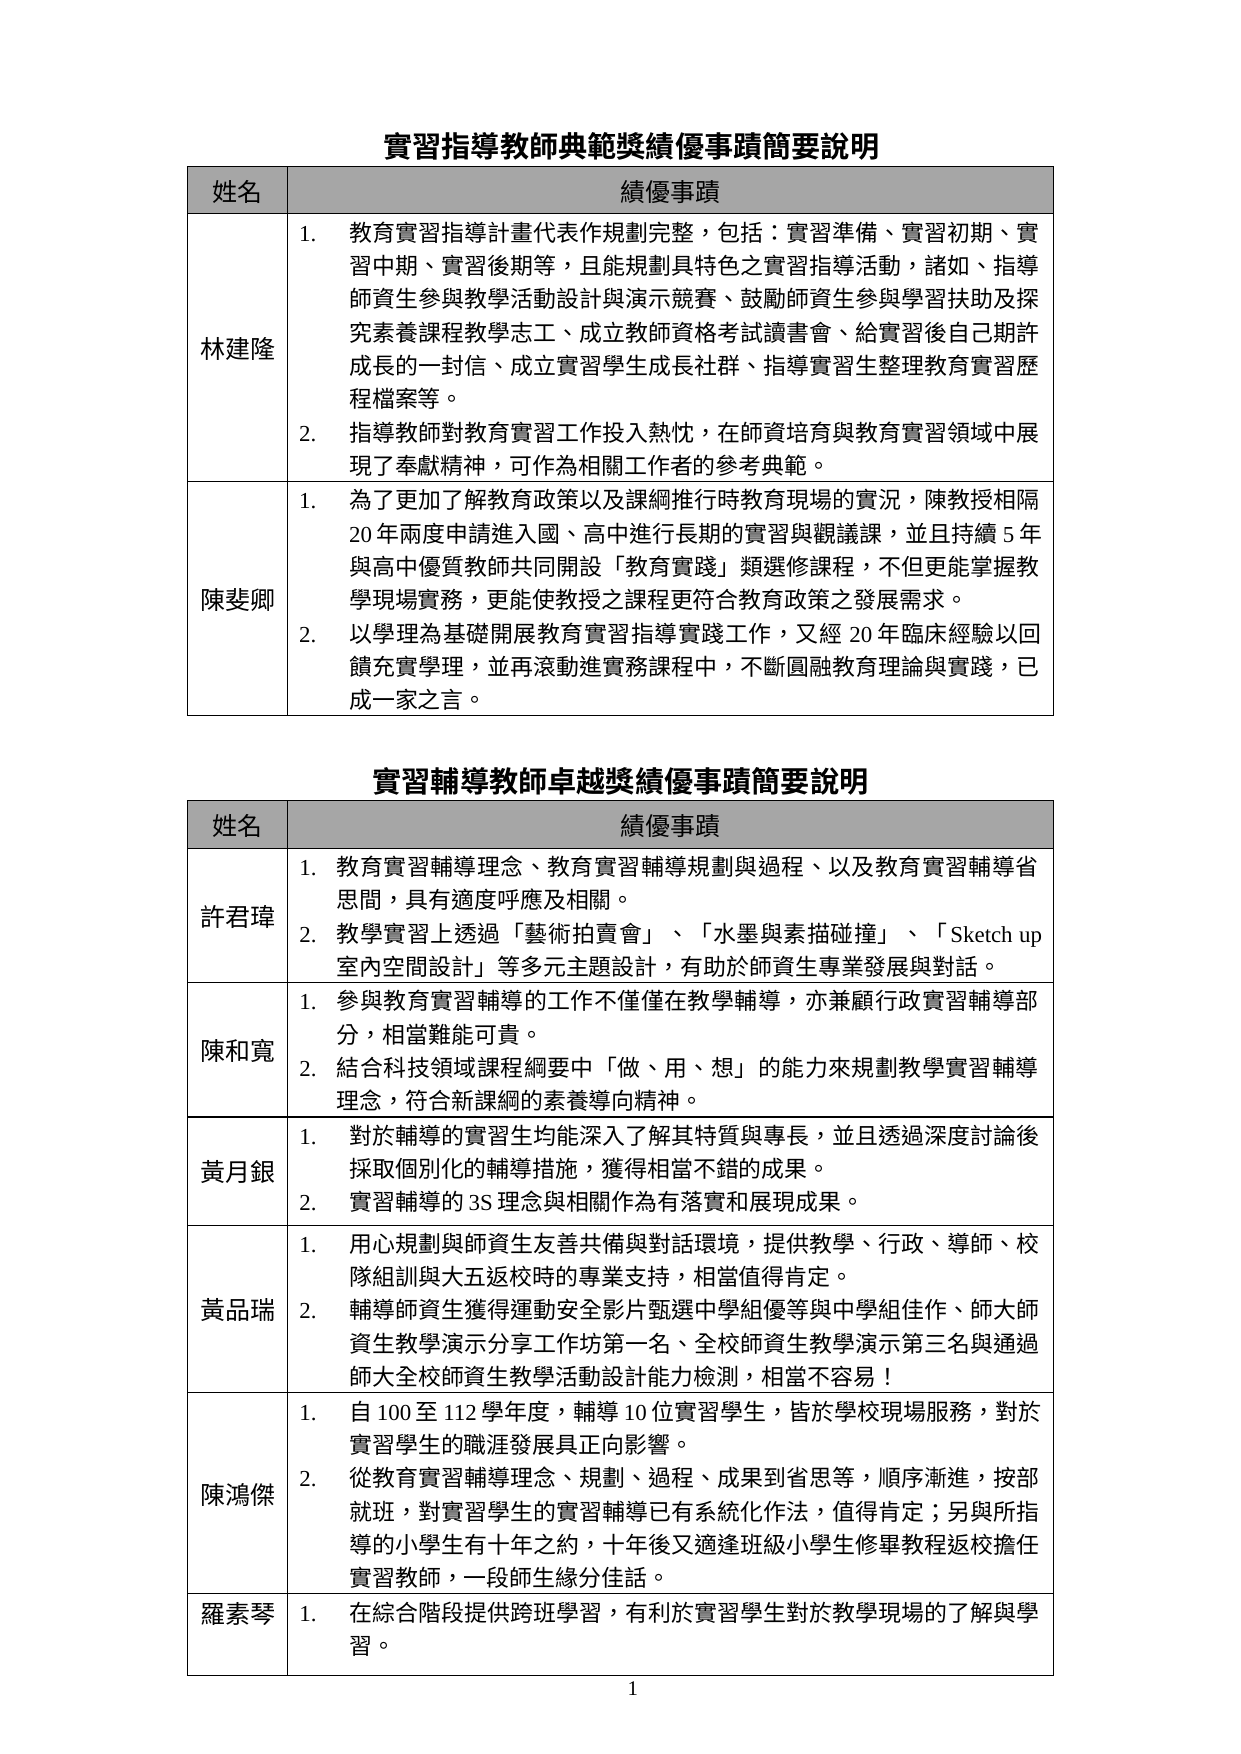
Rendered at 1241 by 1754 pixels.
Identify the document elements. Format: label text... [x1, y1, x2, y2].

table_cell 在綜合階段提供跨班學習，有利於實習學生對於教學現場的了解與學習。 參賽者為充滿陽光高EQ，時常激勵挫敗失去信心的實習學生，擺脫教學陰影，變得有自信豁達，造就多位學前特教巡輔老師，是實習學生們生命中的貴人，值得推薦。 [288, 1594, 1053, 1675]
table_cell 參與教育實習輔導的工作不僅僅在教學輔導，亦兼顧行政實習輔導部分，相當難能可貴。 結合科技領域課程綱要中「做、用、想」的能力來規劃教學實習輔導理念，符合新課綱的素養導向精神。 [288, 983, 1053, 1116]
text 實習指導教師典範獎績優事蹟簡要說明 [187, 118, 1053, 166]
table_cell 教育實習指導計畫代表作規劃完整，包括：實習準備、實習初期、實習中期、實習後期等，且能規劃具特色之實習指導活動，諸如、指導師資生參與教學活動設計與演示競賽、鼓勵師資生參與學習扶助及探究素養課程教學志工、成立教師資格考試讀書會、給實習後自己期許成長的一封信、成立實習學生成長社群、指導實習生整理教育實習歷程檔案等。 指導教師對教育實習工作投入熱忱，在師資培育與教育實習領域中展現了奉獻精神，可作為相關工作者的參考典範。 [288, 214, 1053, 481]
table_cell 自100至112學年度，輔導10位實習學生，皆於學校現場服務，對於實習學生的職涯發展具正向影響。 從教育實習輔導理念、規劃、過程、成果到省思等，順序漸進，按部就班，對實習學生的實習輔導已有系統化作法，值得肯定；另與所指導的小學生有十年之約，十年後又適逢班級小學生修畢教程返校擔任實習教師，一段師生緣分佳話。 [288, 1393, 1053, 1593]
table_header 績優事蹟 [288, 801, 1053, 848]
table_cell 為了更加了解教育政策以及課綱推行時教育現場的實況，陳教授相隔20年兩度申請進入國、高中進行長期的實習與觀議課，並且持續5年與高中優質教師共同開設「教育實踐」類選修課程，不但更能掌握教學現場實務，更能使教授之課程更符合教育政策之發展需求。 以學理為基礎開展教育實習指導實踐工作，又經20年臨床經驗以回饋充實學理，並再滾動進實務課程中，不斷圓融教育理論與實踐，已成一家之言。 [288, 482, 1053, 715]
table_cell 林建隆 [188, 214, 287, 481]
table_cell 對於輔導的實習生均能深入了解其特質與專長，並且透過深度討論後採取個別化的輔導措施，獲得相當不錯的成果。 實習輔導的3S理念與相關作為有落實和展現成果。 [288, 1118, 1053, 1224]
text 實習輔導教師卓越獎績優事蹟簡要說明 [187, 758, 1053, 800]
table_header 姓名 [188, 801, 287, 848]
table_cell 黃月銀 [188, 1118, 287, 1224]
table_cell 羅素琴 [188, 1594, 287, 1675]
table_header 績優事蹟 [288, 167, 1053, 213]
table_cell 陳鴻傑 [188, 1393, 287, 1593]
table_header 姓名 [188, 167, 287, 213]
table_cell 陳和寬 [188, 983, 287, 1116]
table_cell 教育實習輔導理念、教育實習輔導規劃與過程、以及教育實習輔導省思間，具有適度呼應及相關。 教學實習上透過「藝術拍賣會」、「水墨與素描碰撞」、「Sketch up 室內空間設計」等多元主題設計，有助於師資生專業發展與對話。 [288, 849, 1053, 982]
table_cell 用心規劃與師資生友善共備與對話環境，提供教學、行政、導師、校隊組訓與大五返校時的專業支持，相當值得肯定。 輔導師資生獲得運動安全影片甄選中學組優等與中學組佳作、師大師資生教學演示分享工作坊第一名、全校師資生教學演示第三名與通過師大全校師資生教學活動設計能力檢測，相當不容易！ [288, 1226, 1053, 1392]
table_cell 許君瑋 [188, 849, 287, 982]
table_cell 陳斐卿 [188, 482, 287, 715]
table_cell 黃品瑞 [188, 1226, 287, 1392]
